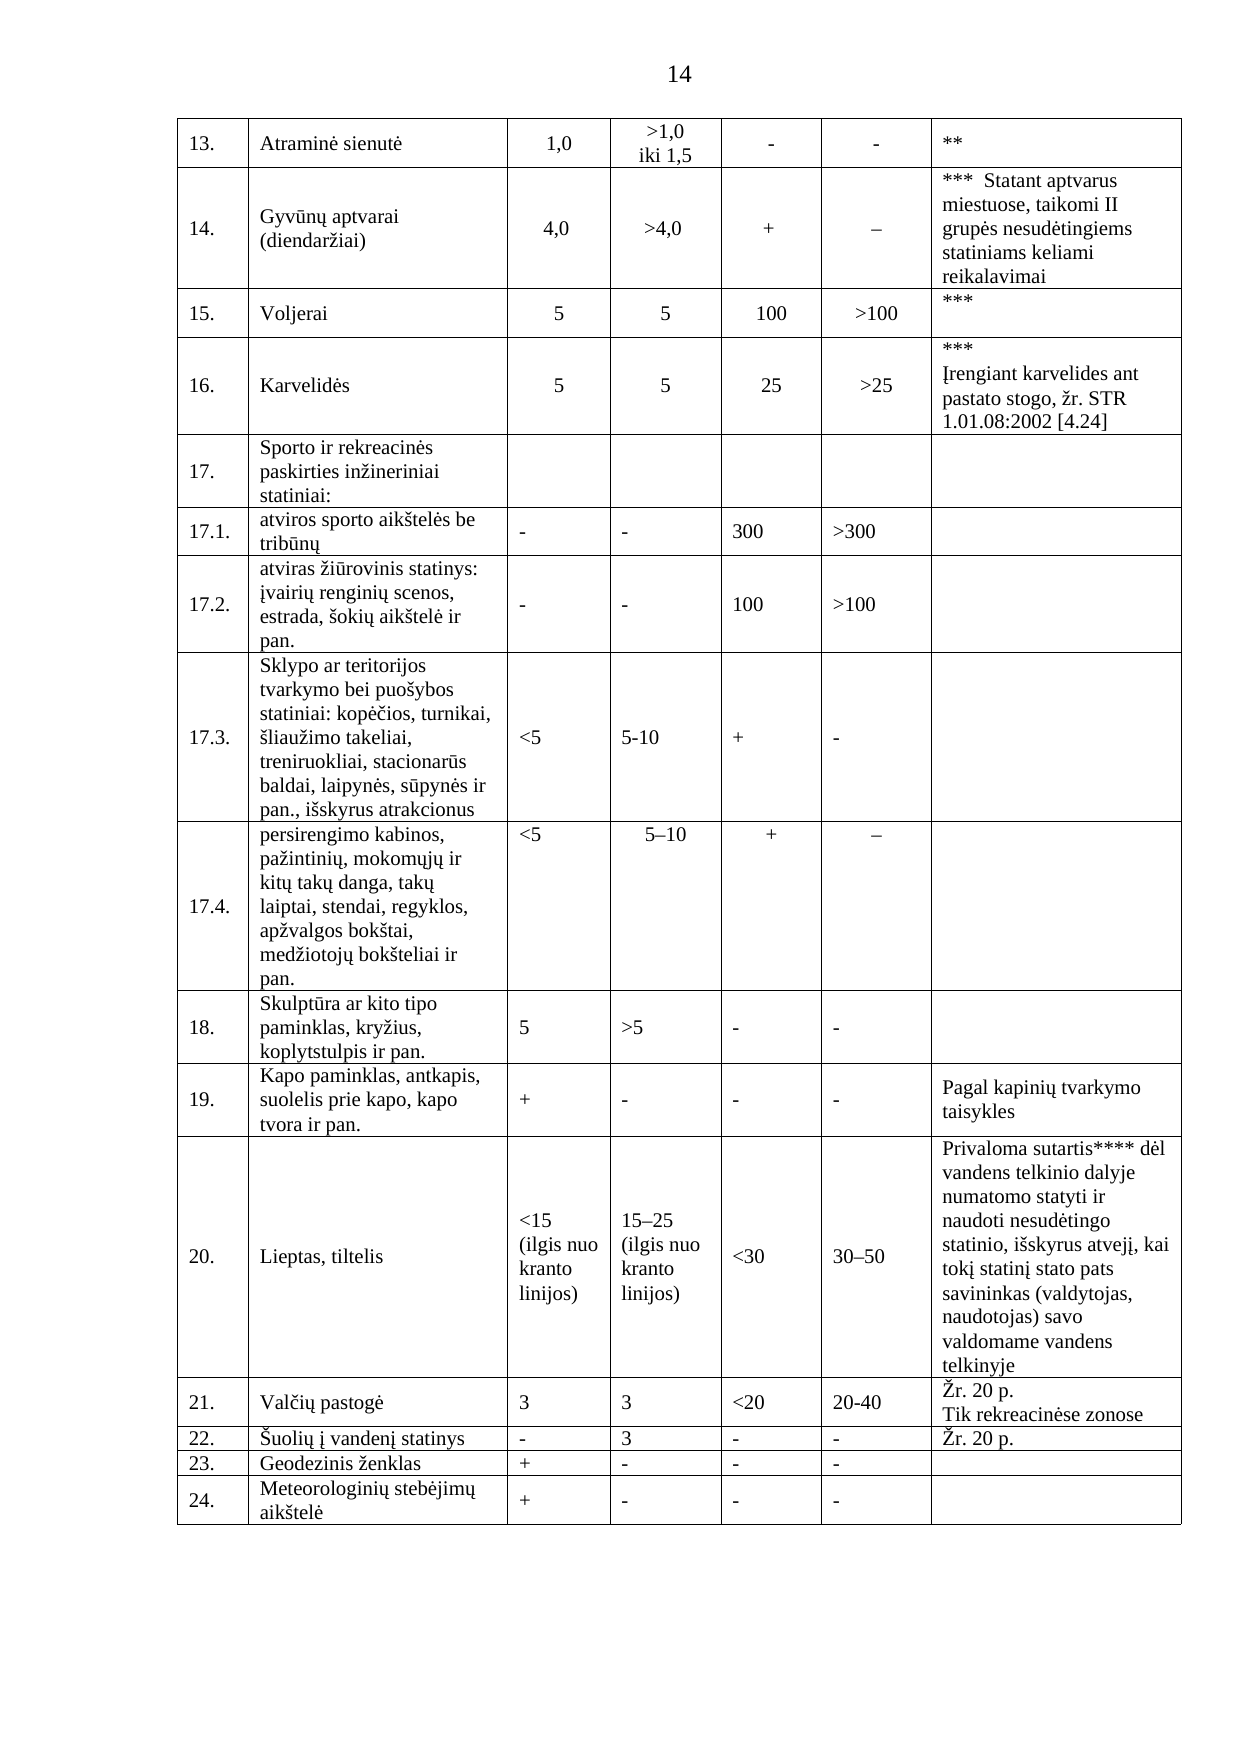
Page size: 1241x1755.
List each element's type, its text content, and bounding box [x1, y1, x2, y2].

table_cell Karvelidės [249, 338, 507, 433]
table_cell + [722, 822, 821, 990]
table_cell 5 [508, 289, 610, 337]
table_cell 24. [178, 1476, 248, 1524]
table_cell atviras žiūrovinis statinys: įvairių renginių scenos, estrada, šokių aikštelė ir pan. [249, 556, 507, 652]
table_cell Lieptas, tiltelis [249, 1137, 507, 1377]
table_cell 18. [178, 991, 248, 1063]
table_cell 17.2. [178, 556, 248, 652]
table_cell >100 [822, 289, 931, 337]
table_cell Sklypo ar teritorijos tvarkymo bei puošybos statiniai: kopėčios, turnikai, šliaužimo takeliai, treniruokliai, stacionarūs baldai, laipynės, sūpynės ir pan., išskyrus atrakcionus [249, 653, 507, 821]
table_cell *** Įrengiant karvelides ant pastato stogo, žr. STR 1.01.08:2002 [4.24] [932, 338, 1181, 433]
table_cell Valčių pastogė [249, 1378, 507, 1426]
table_cell - [611, 1476, 721, 1524]
table_cell persirengimo kabinos, pažintinių, mokomųjų ir kitų takų danga, takų laiptai, stendai, regyklos, apžvalgos bokštai, medžiotojų bokšteliai ir pan. [249, 822, 507, 990]
table_cell 22. [178, 1427, 248, 1450]
table_cell Privaloma sutartis**** dėl vandens telkinio dalyje numatomo statyti ir naudoti nesudėtingo statinio, išskyrus atvejį, kai tokį statinį stato pats savininkas (valdytojas, naudotojas) savo valdomame vandens telkinyje [932, 1137, 1181, 1377]
table_cell 3 [611, 1378, 721, 1426]
table_cell [932, 556, 1181, 652]
table_cell Pagal kapinių tvarkymo taisykles [932, 1064, 1181, 1136]
table_cell 15. [178, 289, 248, 337]
table_cell [722, 435, 821, 507]
table_cell - [611, 556, 721, 652]
table_cell >5 [611, 991, 721, 1063]
table_cell - [822, 1427, 931, 1450]
table_cell 5 [508, 991, 610, 1063]
table_cell 20-40 [822, 1378, 931, 1426]
table_cell 17. [178, 435, 248, 507]
table_cell >1,0 iki 1,5 [611, 119, 721, 167]
table_cell - [822, 991, 931, 1063]
table_cell [508, 435, 610, 507]
table_cell <5 [508, 653, 610, 821]
table_cell <20 [722, 1378, 821, 1426]
table_cell Sporto ir rekreacinės paskirties inžineriniai statiniai: [249, 435, 507, 507]
table_cell *** Statant aptvarus miestuose, taikomi II grupės nesudėtingiems statiniams keliami reikalavimai [932, 168, 1181, 288]
table_cell 19. [178, 1064, 248, 1136]
table_cell - [722, 991, 821, 1063]
table_cell 5 [611, 289, 721, 337]
table_cell [932, 991, 1181, 1063]
table_cell - [508, 1427, 610, 1450]
table_cell + [508, 1476, 610, 1524]
table_cell [932, 653, 1181, 821]
table_cell 13. [178, 119, 248, 167]
table_cell 100 [722, 556, 821, 652]
table_cell - [722, 119, 821, 167]
table_cell <30 [722, 1137, 821, 1377]
table_cell Skulptūra ar kito tipo paminklas, kryžius, koplytstulpis ir pan. [249, 991, 507, 1063]
table_cell + [508, 1064, 610, 1136]
table_cell [822, 435, 931, 507]
table_cell - [722, 1064, 821, 1136]
table_cell Žr. 20 p. Tik rekreacinėse zonose [932, 1378, 1181, 1426]
table_cell *** [932, 289, 1181, 337]
table_cell >100 [822, 556, 931, 652]
table_cell [932, 822, 1181, 990]
table_cell Gyvūnų aptvarai (diendaržiai) [249, 168, 507, 288]
table_cell - [611, 1451, 721, 1475]
table_cell 23. [178, 1451, 248, 1475]
table_cell >300 [822, 508, 931, 555]
table_cell 17.1. [178, 508, 248, 555]
table_cell 5 [508, 338, 610, 433]
table_cell Geodezinis ženklas [249, 1451, 507, 1475]
table_cell 16. [178, 338, 248, 433]
table_cell 30–50 [822, 1137, 931, 1377]
table_cell 1,0 [508, 119, 610, 167]
table_cell 4,0 [508, 168, 610, 288]
table_cell 25 [722, 338, 821, 433]
table_cell – [822, 168, 931, 288]
table_cell 5 [611, 338, 721, 433]
table_cell Kapo paminklas, antkapis, suolelis prie kapo, kapo tvora ir pan. [249, 1064, 507, 1136]
table_cell - [822, 1476, 931, 1524]
table_cell >25 [822, 338, 931, 433]
table_cell [932, 435, 1181, 507]
table_cell <15 (ilgis nuo kranto linijos) [508, 1137, 610, 1377]
table_cell <5 [508, 822, 610, 990]
table_cell Šuolių į vandenį statinys [249, 1427, 507, 1450]
table_cell atviros sporto aikštelės be tribūnų [249, 508, 507, 555]
table_cell 15–25 (ilgis nuo kranto linijos) [611, 1137, 721, 1377]
table_cell + [722, 653, 821, 821]
table_cell 3 [508, 1378, 610, 1426]
table_cell - [822, 653, 931, 821]
table_cell [932, 1476, 1181, 1524]
table_cell - [822, 1064, 931, 1136]
table_cell + [508, 1451, 610, 1475]
table_cell [932, 508, 1181, 555]
table_cell - [611, 1064, 721, 1136]
table_cell - [508, 508, 610, 555]
table_cell 3 [611, 1427, 721, 1450]
table_cell 14. [178, 168, 248, 288]
table_cell 5-10 [611, 653, 721, 821]
table_cell + [722, 168, 821, 288]
table_cell – [822, 822, 931, 990]
table_cell - [822, 119, 931, 167]
table_cell [611, 435, 721, 507]
table_cell - [722, 1476, 821, 1524]
table_cell 100 [722, 289, 821, 337]
table_cell - [722, 1451, 821, 1475]
table_cell [932, 1451, 1181, 1475]
table_cell >4,0 [611, 168, 721, 288]
table_cell 20. [178, 1137, 248, 1377]
table_cell 21. [178, 1378, 248, 1426]
table_cell - [508, 556, 610, 652]
table_cell ** [932, 119, 1181, 167]
table_cell 17.3. [178, 653, 248, 821]
table_cell Atraminė sienutė [249, 119, 507, 167]
table_cell 17.4. [178, 822, 248, 990]
table_cell Voljerai [249, 289, 507, 337]
table_cell Žr. 20 p. [932, 1427, 1181, 1450]
table_cell - [611, 508, 721, 555]
table_cell 300 [722, 508, 821, 555]
table_cell - [822, 1451, 931, 1475]
table_cell 5–10 [611, 822, 721, 990]
table_cell Meteorologinių stebėjimų aikštelė [249, 1476, 507, 1524]
table_cell - [722, 1427, 821, 1450]
